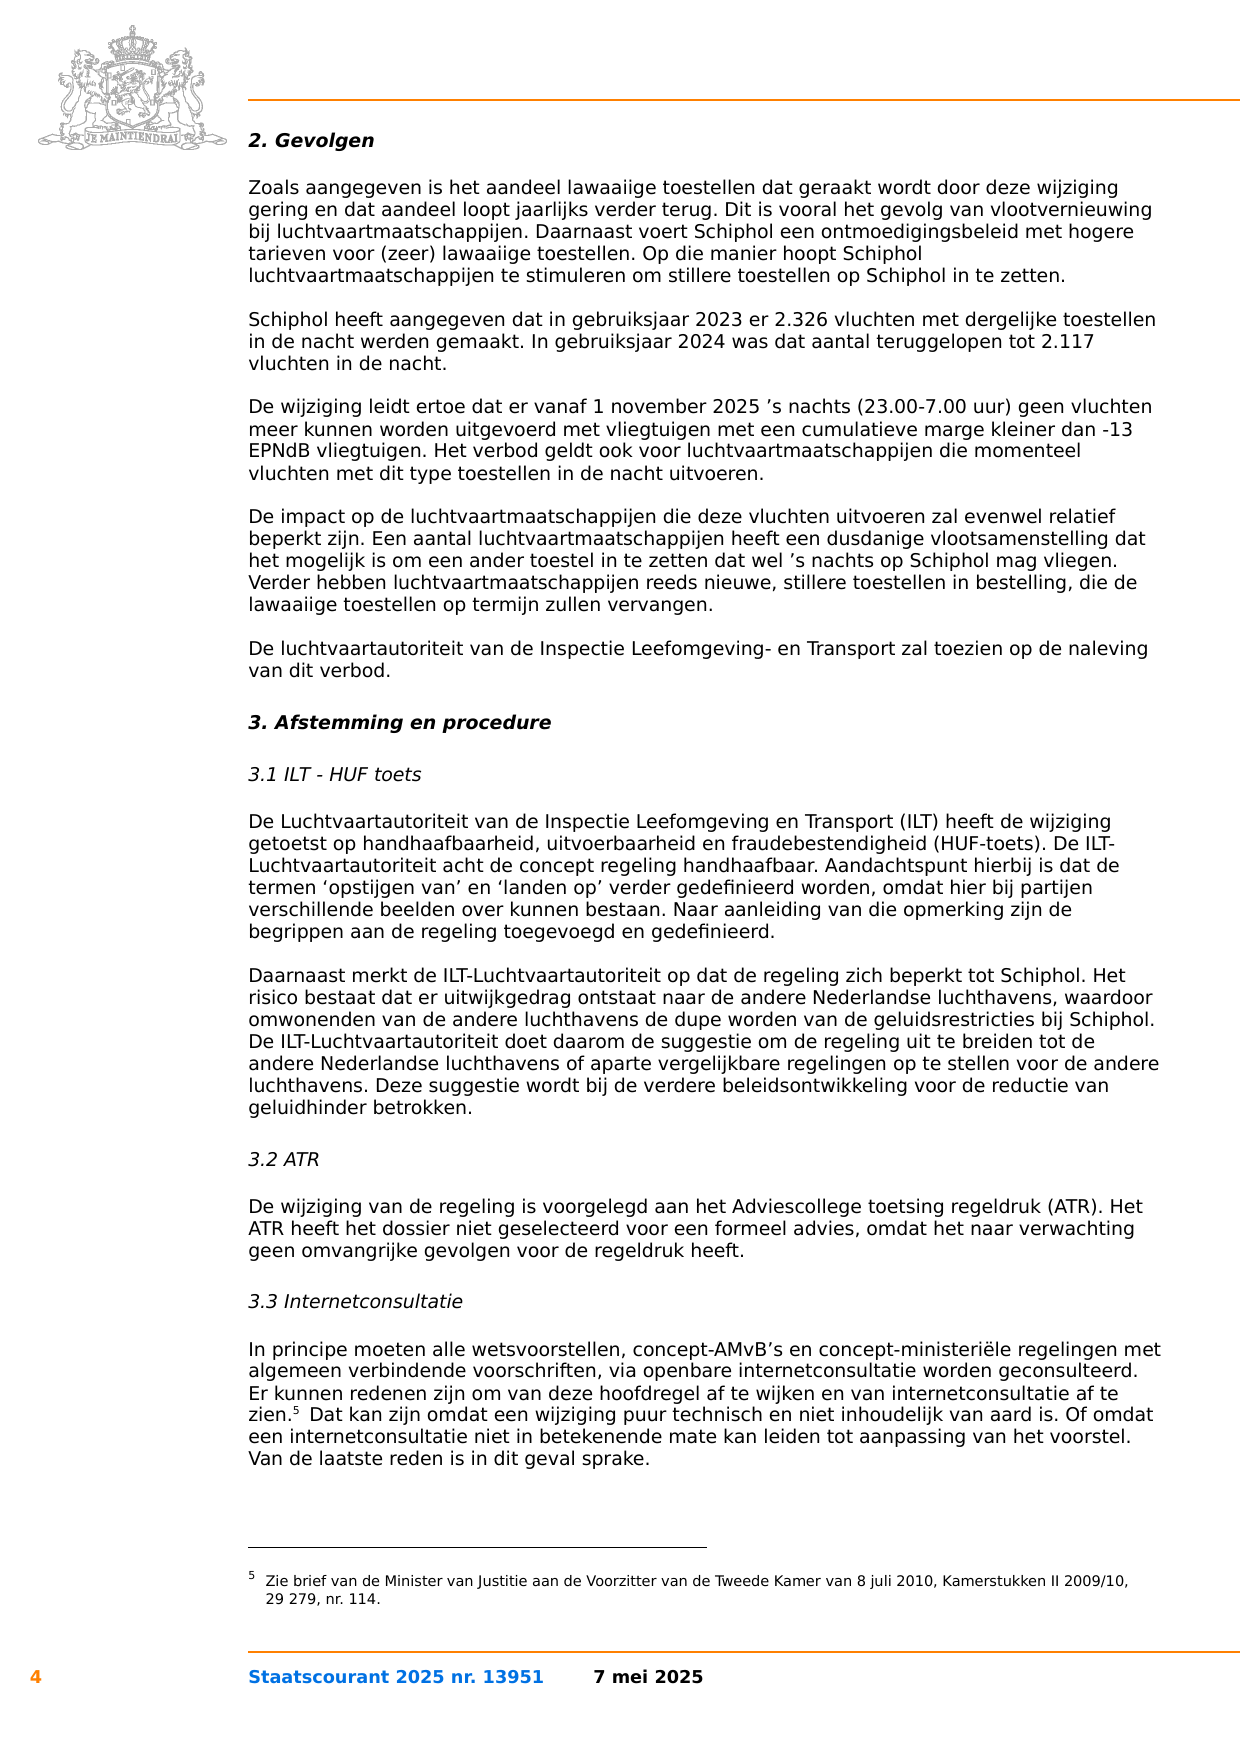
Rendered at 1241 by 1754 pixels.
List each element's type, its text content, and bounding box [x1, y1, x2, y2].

subtitle 2. Gevolgen [248, 130, 1163, 152]
text De luchtvaartautoriteit van de Inspectie Leefomgeving- en Transport zal toezien op de naleving van dit verbod. [248, 638, 1163, 682]
text De wijziging leidt ertoe dat er vanaf 1 november 2025 ’s nachts (23.00-7.00 uur) geen vluchten meer kunnen worden uitgevoerd met vliegtuigen met een cumulatieve marge kleiner dan -13 EPNdB vliegtuigen. Het verbod geldt ook voor luchtvaartmaatschappijen die momenteel vluchten met dit type toestellen in de nacht uitvoeren. [248, 396, 1163, 484]
subtitle 3.2 ATR [248, 1148, 1163, 1171]
picture [38, 25, 227, 150]
text De wijziging van de regeling is voorgelegd aan het Adviescollege toetsing regeldruk (ATR). Het ATR heeft het dossier niet geselecteerd voor een formeel advies, omdat het naar verwachting geen omvangrijke gevolgen voor de regeldruk heeft. [248, 1196, 1163, 1261]
text Schiphol heeft aangegeven dat in gebruiksjaar 2023 er 2.326 vluchten met dergelijke toestellen in de nacht werden gemaakt. In gebruiksjaar 2024 was dat aantal teruggelopen tot 2.117 vluchten in de nacht. [248, 309, 1163, 374]
subtitle 3.1 ILT - HUF toets [248, 764, 1163, 786]
text De Luchtvaartautoriteit van de Inspectie Leefomgeving en Transport (ILT) heeft de wijziging getoetst op handhaafbaarheid, uitvoerbaarheid en fraudebestendigheid (HUF-toets). De ILT-Luchtvaartautoriteit acht de concept regeling handhaafbaar. Aandachtspunt hierbij is dat de termen ‘opstijgen van’ en ‘landen op’ verder gedefinieerd worden, omdat hier bij partijen verschillende beelden over kunnen bestaan. Naar aanleiding van die opmerking zijn de begrippen aan de regeling toegevoegd en gedefinieerd. [248, 811, 1163, 943]
text Daarnaast merkt de ILT-Luchtvaartautoriteit op dat de regeling zich beperkt tot Schiphol. Het risico bestaat dat er uitwijkgedrag ontstaat naar de andere Nederlandse luchthavens, waardoor omwonenden van de andere luchthavens de dupe worden van de geluidsrestricties bij Schiphol. De ILT-Luchtvaartautoriteit doet daarom de suggestie om de regeling uit te breiden tot de andere Nederlandse luchthavens of aparte vergelijkbare regelingen op te stellen voor de andere luchthavens. Deze suggestie wordt bij de verdere beleidsontwikkeling voor de reductie van geluidhinder betrokken. [248, 965, 1163, 1118]
subtitle 3.3 Internetconsultatie [248, 1291, 1163, 1313]
text Zoals aangegeven is het aandeel lawaaiige toestellen dat geraakt wordt door deze wijziging gering en dat aandeel loopt jaarlijks verder terug. Dit is vooral het gevolg van vlootvernieuwing bij luchtvaartmaatschappijen. Daarnaast voert Schiphol een ontmoedigingsbeleid met hogere tarieven voor (zeer) lawaaiige toestellen. Op die manier hoopt Schiphol luchtvaartmaatschappijen te stimuleren om stillere toestellen op Schiphol in te zetten. [248, 177, 1163, 287]
text Zie brief van de Minister van Justitie aan de Voorzitter van de Tweede Kamer van 8 juli 2010, Kamerstukken II 2009/10, 29 279, nr. 114. [248, 1569, 1163, 1608]
subtitle 3. Afstemming en procedure [248, 712, 1163, 734]
text In principe moeten alle wetsvoorstellen, concept-AMvB’s en concept-ministeriële regelingen met algemeen verbindende voorschriften, via openbare internetconsultatie worden geconsulteerd. Er kunnen redenen zijn om van deze hoofdregel af te wijken en van internetconsultatie af te zien. Dat kan zijn omdat een wijziging puur technisch en niet inhoudelijk van aard is. Of omdat een internetconsultatie niet in betekenende mate kan leiden tot aanpassing van het voorstel. Van de laatste reden is in dit geval sprake. [248, 1338, 1163, 1470]
text De impact op de luchtvaartmaatschappijen die deze vluchten uitvoeren zal evenwel relatief beperkt zijn. Een aantal luchtvaartmaatschappijen heeft een dusdanige vlootsamenstelling dat het mogelijk is om een ander toestel in te zetten dat wel ’s nachts op Schiphol mag vliegen. Verder hebben luchtvaartmaatschappijen reeds nieuwe, stillere toestellen in bestelling, die de lawaaiige toestellen op termijn zullen vervangen. [248, 506, 1163, 616]
